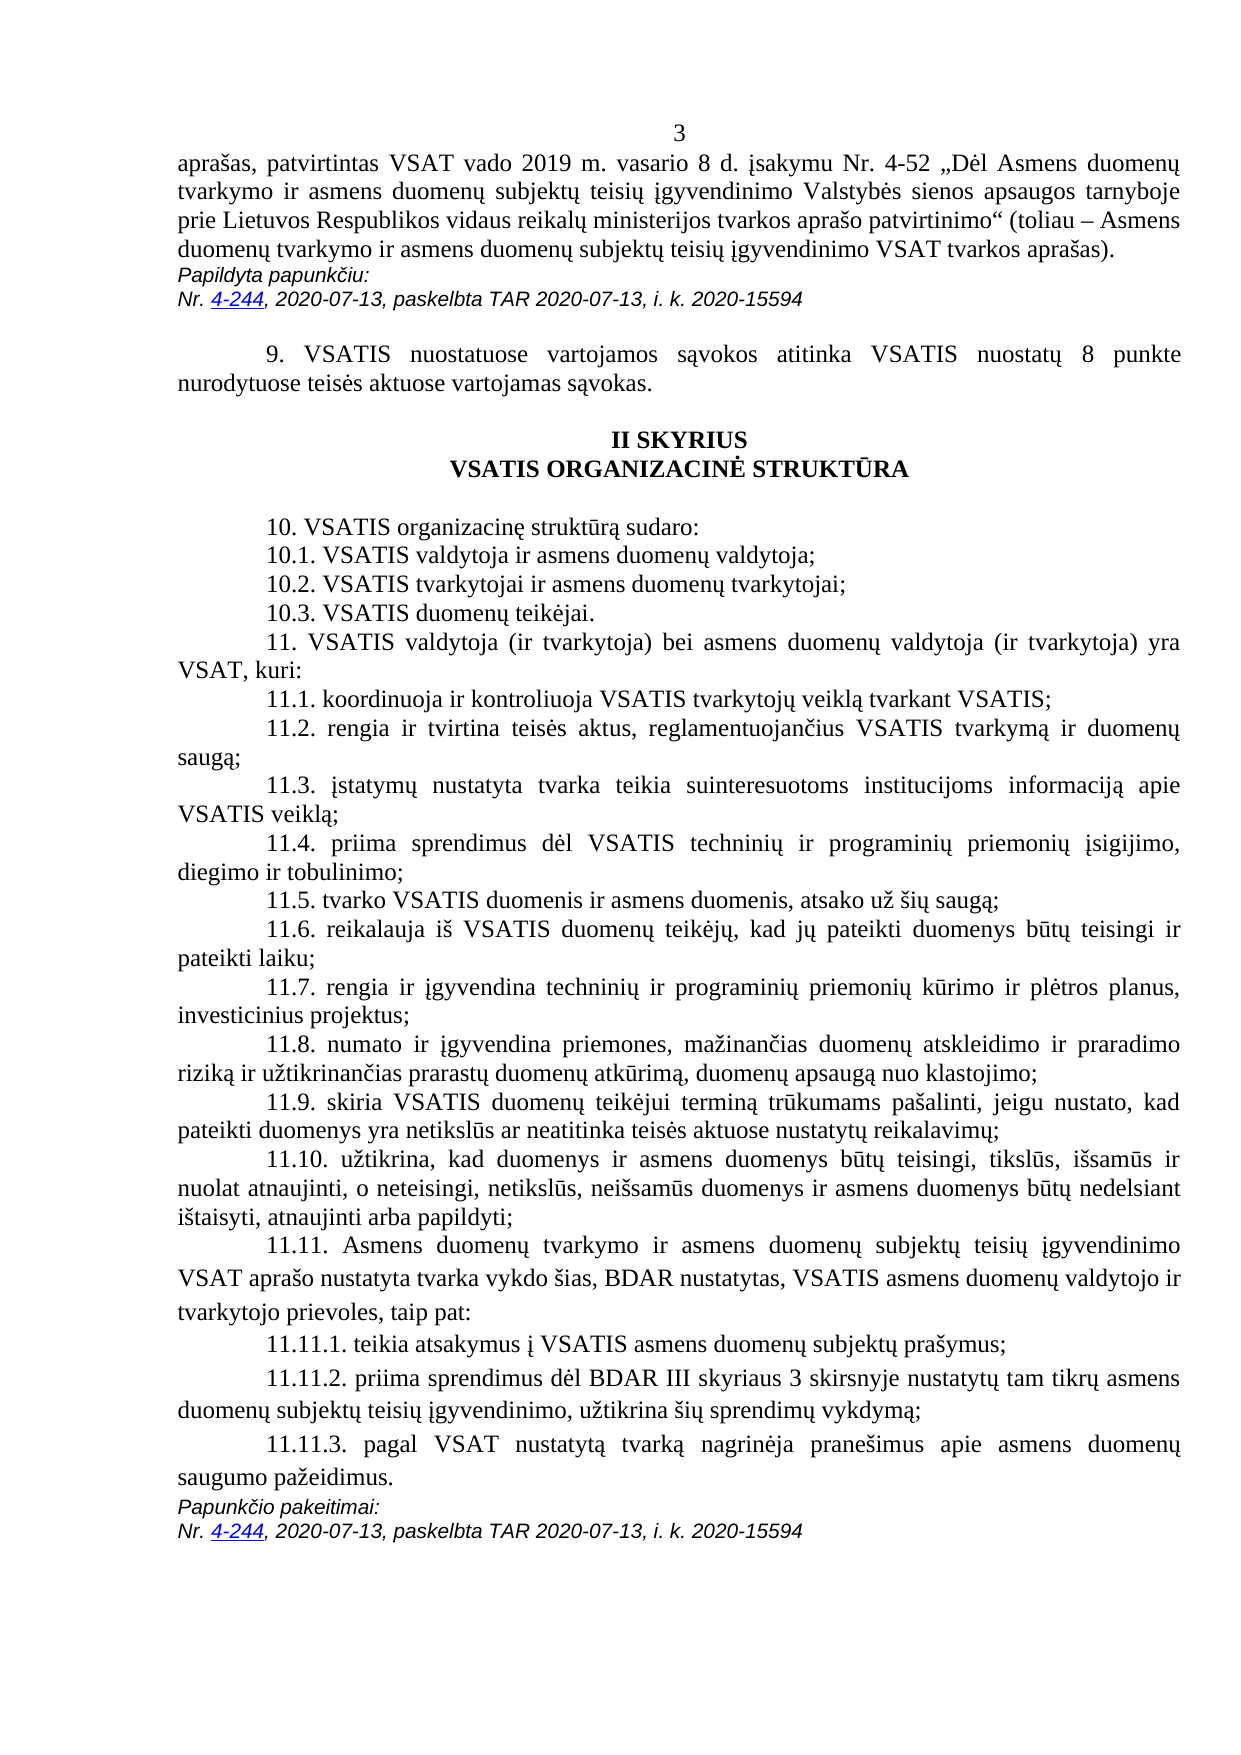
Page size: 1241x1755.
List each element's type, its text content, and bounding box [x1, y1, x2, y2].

text 11.3. įstatymų nustatyta tvarka teikia suinteresuotoms institucijoms informaciją apie VSATIS veiklą; [177, 771, 1181, 828]
text 11.11.2. priima sprendimus dėl BDAR III skyriaus 3 skirsnyje nustatytų tam tikrų asmens duomenų subjektų teisių įgyvendinimo, užtikrina šių sprendimų vykdymą; [177, 1363, 1181, 1424]
text 11.10. užtikrina, kad duomenys ir asmens duomenys būtų teisingi, tikslūs, išsamūs ir nuolat atnaujinti, o neteisingi, netikslūs, neišsamūs duomenys ir asmens duomenys būtų nedelsiant ištaisyti, atnaujinti arba papildyti; [177, 1144, 1181, 1231]
text Papunkčio pakeitimai: [177, 1495, 1181, 1519]
text 11.11. Asmens duomenų tvarkymo ir asmens duomenų subjektų teisių įgyvendinimo VSAT aprašo nustatyta tvarka vykdo šias, BDAR nustatytas, VSATIS asmens duomenų valdytojo ir tvarkytojo prievoles, taip pat: [177, 1231, 1181, 1325]
text 10.2. VSATIS tvarkytojai ir asmens duomenų tvarkytojai; [177, 569, 1181, 598]
text 11.7. rengia ir įgyvendina techninių ir programinių priemonių kūrimo ir plėtros planus, investicinius projektus; [177, 972, 1181, 1029]
text 11.11.1. teikia atsakymus į VSATIS asmens duomenų subjektų prašymus; [177, 1329, 1181, 1358]
text Nr. 4-244, 2020-07-13, paskelbta TAR 2020-07-13, i. k. 2020-15594 [177, 1519, 1181, 1543]
text 9. VSATIS nuostatuose vartojamos sąvokos atitinka VSATIS nuostatų 8 punkte nurodytuose teisės aktuose vartojamas sąvokas. [177, 339, 1181, 397]
text VSATIS ORGANIZACINĖ STRUKTŪRA [177, 454, 1181, 483]
text Papildyta papunkčiu: [177, 263, 1181, 287]
text 11.2. rengia ir tvirtina teisės aktus, reglamentuojančius VSATIS tvarkymą ir duomenų saugą; [177, 713, 1181, 771]
text 11.5. tvarko VSATIS duomenis ir asmens duomenis, atsako už šių saugą; [177, 886, 1181, 914]
text Nr. 4-244, 2020-07-13, paskelbta TAR 2020-07-13, i. k. 2020-15594 [177, 287, 1181, 311]
text 11.1. koordinuoja ir kontroliuoja VSATIS tvarkytojų veiklą tvarkant VSATIS; [177, 684, 1181, 713]
text 11.8. numato ir įgyvendina priemones, mažinančias duomenų atskleidimo ir praradimo riziką ir užtikrinančias prarastų duomenų atkūrimą, duomenų apsaugą nuo klastojimo; [177, 1029, 1181, 1087]
text 11.6. reikalauja iš VSATIS duomenų teikėjų, kad jų pateikti duomenys būtų teisingi ir pateikti laiku; [177, 914, 1181, 972]
text 11.4. priima sprendimus dėl VSATIS techninių ir programinių priemonių įsigijimo, diegimo ir tobulinimo; [177, 828, 1181, 886]
text II SKYRIUS [177, 426, 1181, 454]
text 11.9. skiria VSATIS duomenų teikėjui terminą trūkumams pašalinti, jeigu nustato, kad pateikti duomenys yra netikslūs ar neatitinka teisės aktuose nustatytų reikalavimų; [177, 1087, 1181, 1144]
text 11.11.3. pagal VSAT nustatytą tvarką nagrinėja pranešimus apie asmens duomenų saugumo pažeidimus. [177, 1429, 1181, 1490]
text 10. VSATIS organizacinę struktūrą sudaro: [177, 512, 1181, 541]
text aprašas, patvirtintas VSAT vado 2019 m. vasario 8 d. įsakymu Nr. 4-52 „Dėl Asmens duomenų tvarkymo ir asmens duomenų subjektų teisių įgyvendinimo Valstybės sienos apsaugos tarnyboje prie Lietuvos Respublikos vidaus reikalų ministerijos tvarkos aprašo patvirtinimo“ (toliau – Asmens duomenų tvarkymo ir asmens duomenų subjektų teisių įgyvendinimo VSAT tvarkos aprašas). [177, 148, 1181, 263]
text 10.1. VSATIS valdytoja ir asmens duomenų valdytoja; [177, 541, 1181, 569]
text 11. VSATIS valdytoja (ir tvarkytoja) bei asmens duomenų valdytoja (ir tvarkytoja) yra VSAT, kuri: [177, 627, 1181, 684]
text 10.3. VSATIS duomenų teikėjai. [177, 598, 1181, 627]
